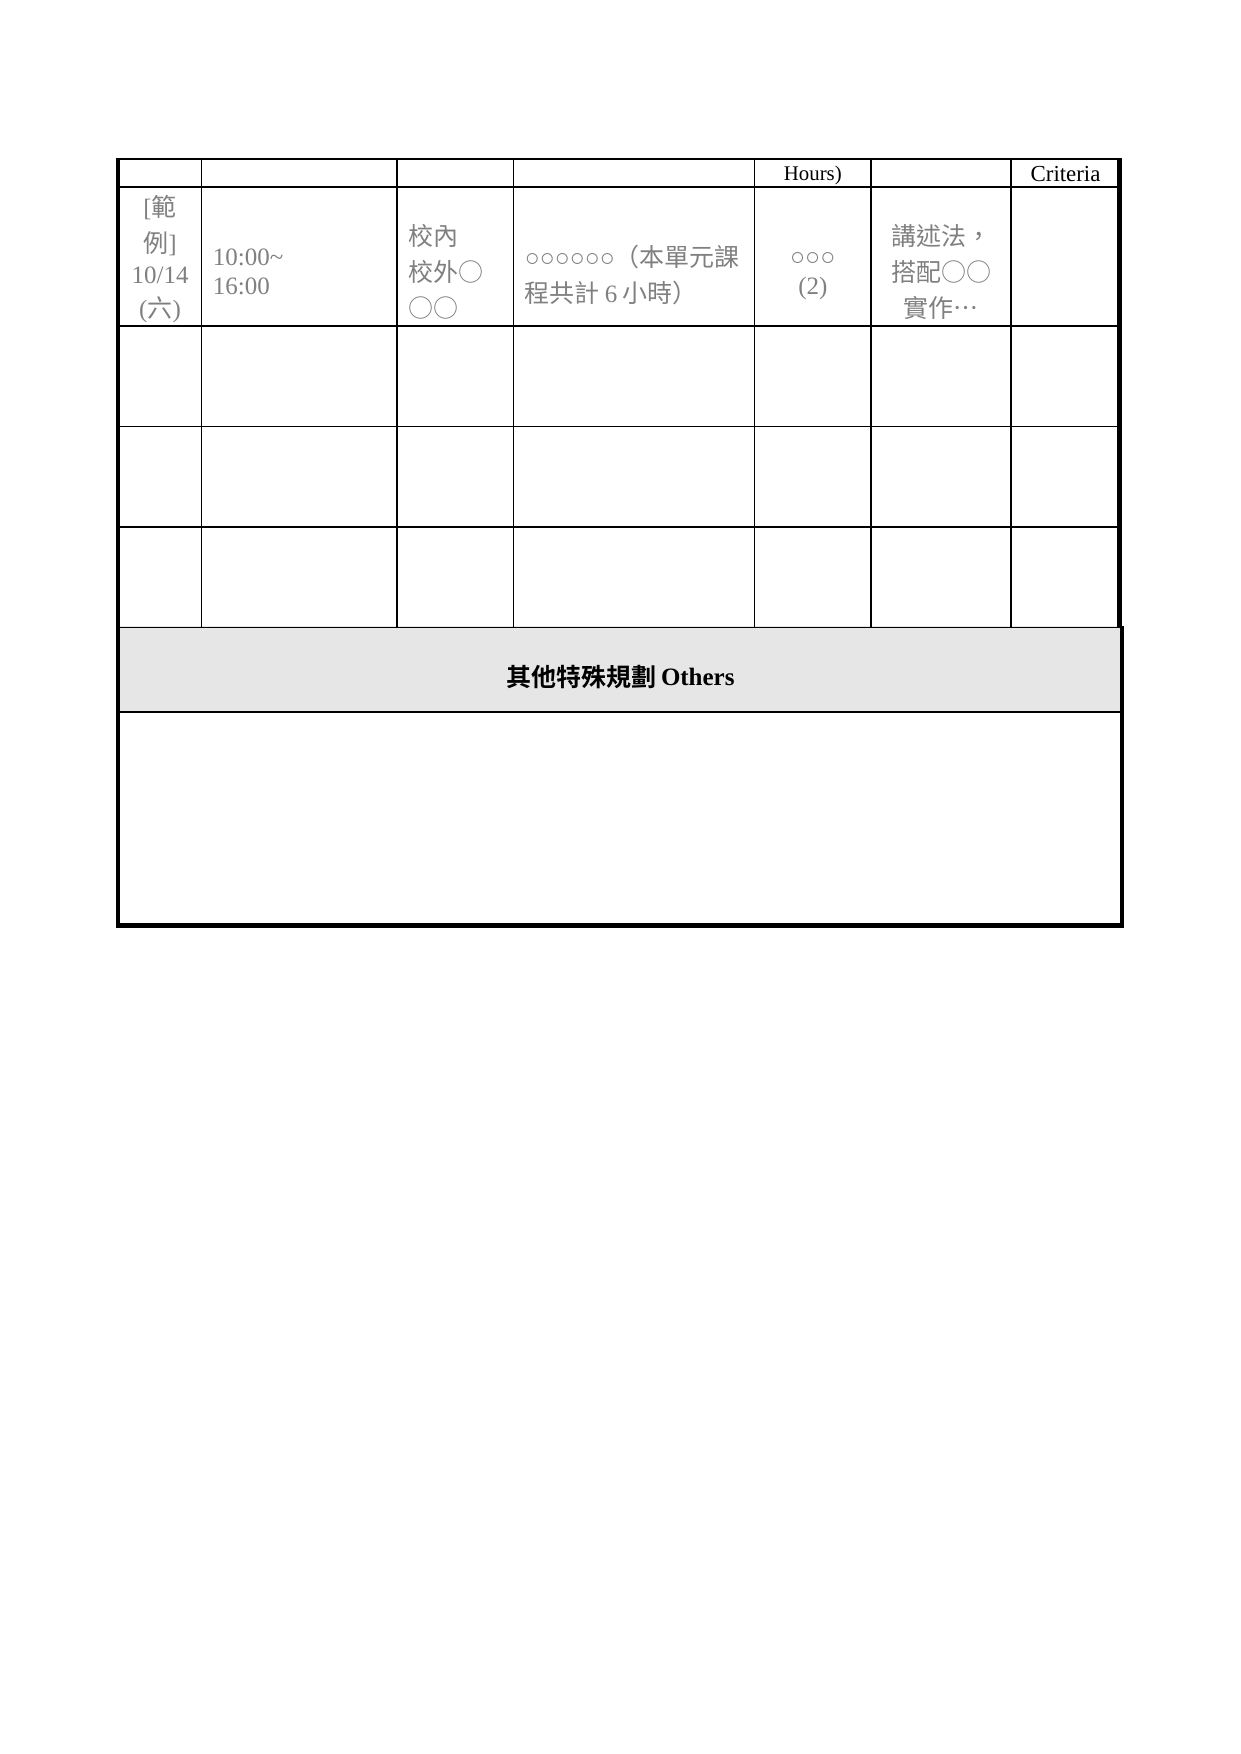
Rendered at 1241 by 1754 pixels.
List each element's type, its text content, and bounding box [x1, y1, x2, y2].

table_cell [872, 160, 1010, 186]
table_cell [202, 160, 396, 186]
table_cell [120, 160, 201, 186]
table_cell [範例] 10/14 (六) [120, 188, 201, 325]
table_cell 其他特殊規劃Others [120, 628, 1120, 711]
table_cell [202, 528, 396, 626]
table_cell [514, 160, 754, 186]
table_cell [1012, 528, 1117, 626]
table_cell [120, 713, 1120, 923]
table_cell [872, 427, 1010, 526]
table_cell [1012, 188, 1117, 325]
table_cell [398, 427, 513, 526]
table_cell 校內 校外○○○ [398, 188, 513, 325]
table_cell [120, 427, 201, 526]
table_cell [1012, 427, 1117, 526]
table_cell 10:00~ 16:00 [202, 188, 396, 325]
table_cell 講述法，搭配○○實作… [872, 188, 1010, 325]
table_cell [755, 327, 870, 426]
table_cell [514, 528, 754, 626]
table_cell [398, 327, 513, 426]
table_cell ○○○○○○（本單元課程共計6小時） [514, 188, 754, 325]
table_cell [202, 427, 396, 526]
table_cell [872, 528, 1010, 626]
table_cell [755, 427, 870, 526]
table_cell Hours) [755, 160, 870, 186]
table_cell [398, 528, 513, 626]
table_cell [514, 327, 754, 426]
table_cell [755, 528, 870, 626]
table_cell [398, 160, 513, 186]
table_cell ○○○ (2) [755, 188, 870, 325]
table_cell [872, 327, 1010, 426]
table_cell [202, 327, 396, 426]
table_cell [120, 528, 201, 626]
table_cell [120, 327, 201, 426]
table_cell [514, 427, 754, 526]
table_cell Criteria [1012, 160, 1117, 186]
table_cell [1012, 327, 1117, 426]
